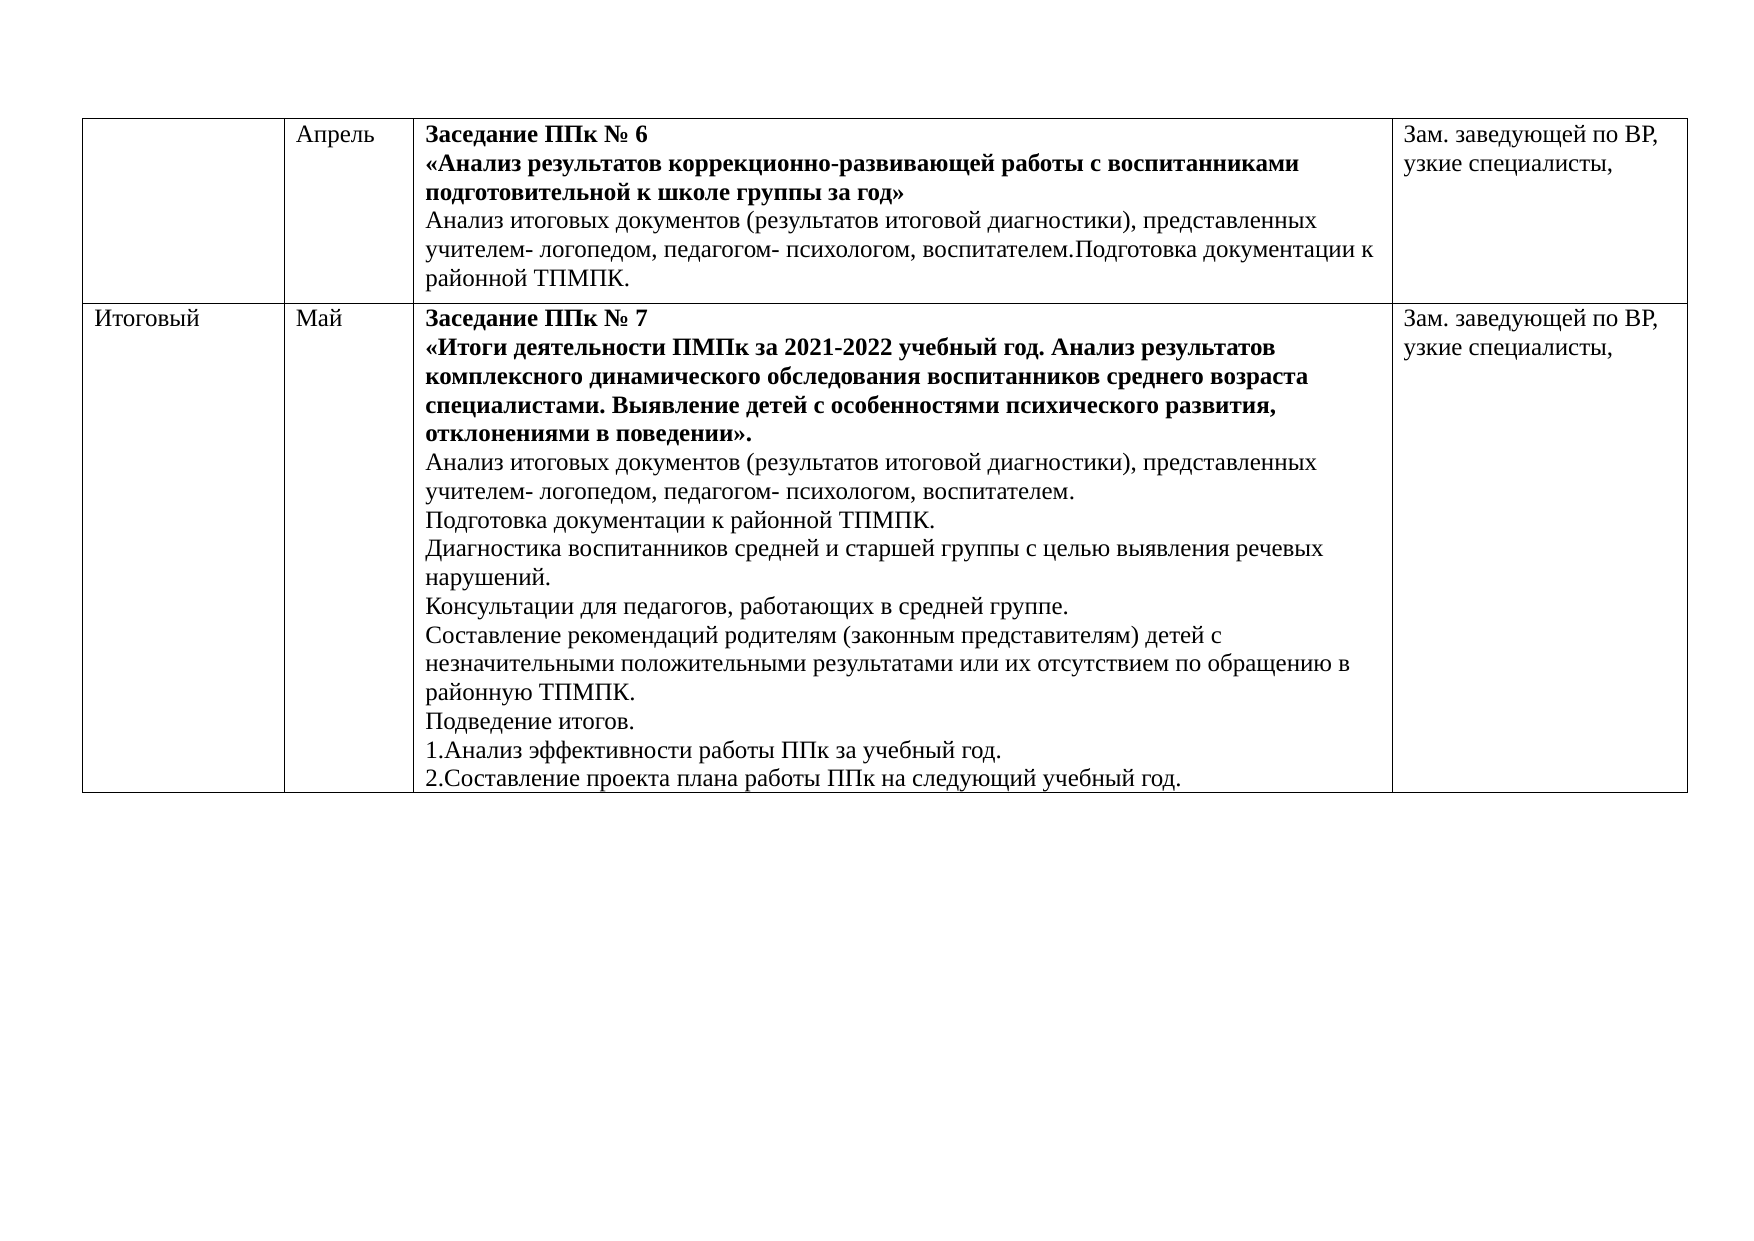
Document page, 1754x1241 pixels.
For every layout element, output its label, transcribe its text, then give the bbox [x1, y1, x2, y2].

table_cell Заседание ППк № 6 «Анализ результатов коррекционно-развивающей работы с воспитанниками подготовительной к школе группы за год» Анализ итоговых документов (результатов итоговой диагностики), представленных учителем- логопедом, педагогом- психологом, воспитателем.Подготовка документации к районной ТПМПК. [414, 119, 1392, 302]
table_cell Апрель [285, 119, 413, 302]
table_cell [83, 119, 284, 302]
table_cell Зам. заведующей по ВР, узкие специалисты, [1393, 304, 1687, 792]
table_cell Итоговый [83, 304, 284, 792]
table_cell Май [285, 304, 413, 792]
table_cell Зам. заведующей по ВР, узкие специалисты, [1393, 119, 1687, 302]
table_cell Заседание ППк № 7 «Итоги деятельности ПМПк за 2021-2022 учебный год. Анализ результатов комплексного динамического обследования воспитанников среднего возраста специалистами. Выявление детей с особенностями психического развития, отклонениями в поведении». Анализ итоговых документов (результатов итоговой диагностики), представленных учителем- логопедом, педагогом- психологом, воспитателем. Подготовка документации к районной ТПМПК. Диагностика воспитанников средней и старшей группы с целью выявления речевых нарушений. Консультации для педагогов, работающих в средней группе. Составление рекомендаций родителям (законным представителям) детей с незначительными положительными результатами или их отсутствием по обращению в районную ТПМПК. Подведение итогов. 1.Анализ эффективности работы ППк за учебный год. 2.Составление проекта плана работы ППк на следующий учебный год. [414, 304, 1392, 792]
